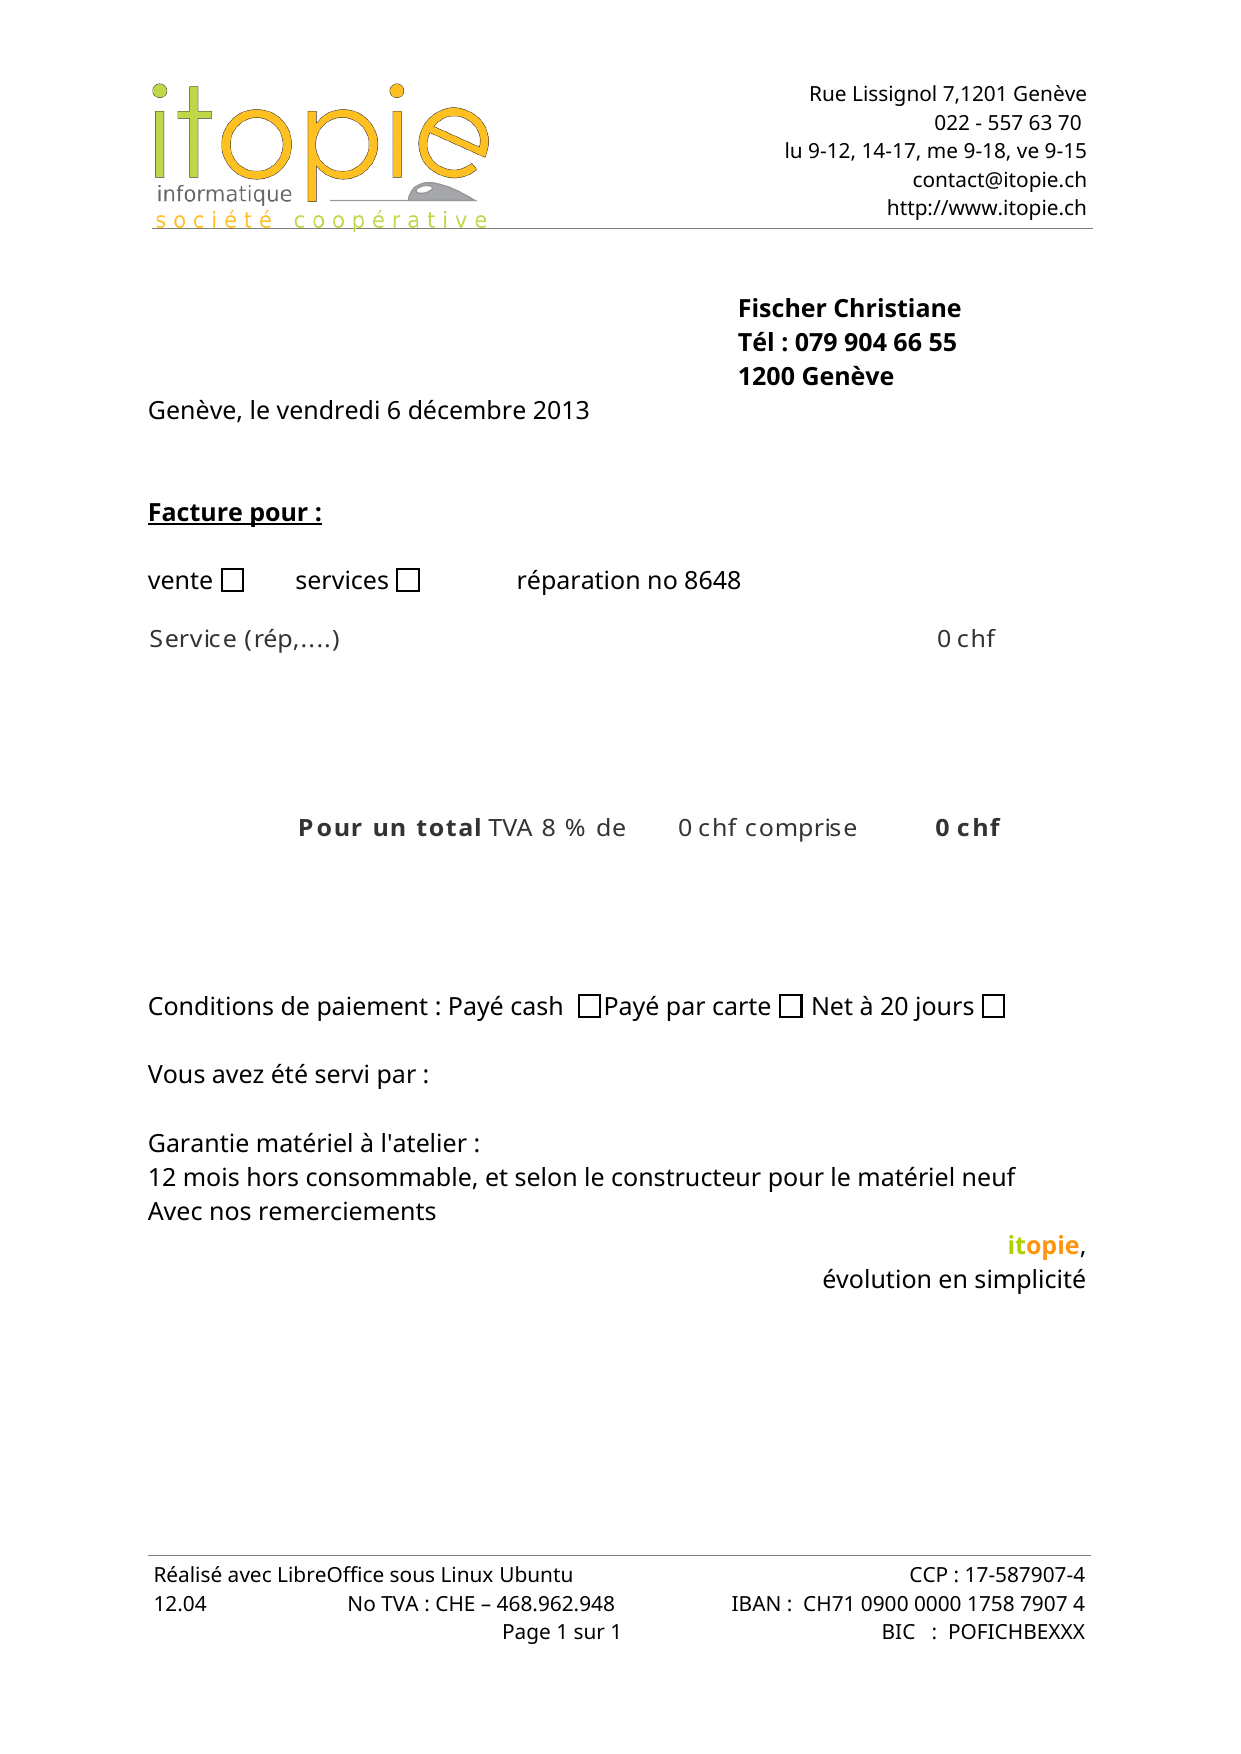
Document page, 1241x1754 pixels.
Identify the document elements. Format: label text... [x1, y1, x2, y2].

text 12 mois hors consommable, et selon le constructeur pour le matériel neuf [148, 1159, 1093, 1193]
text vente services réparation no 8648 [148, 563, 1093, 597]
text Fischer Christiane [148, 290, 1093, 324]
picture [138, 72, 500, 244]
text itopie, [148, 1227, 1093, 1262]
text Garantie matériel à l'atelier : [148, 1125, 1093, 1159]
text Avec nos remerciements [148, 1193, 1093, 1227]
text Genève, le vendredi 6 décembre 2013 [148, 392, 1093, 427]
text Conditions de paiement : Payé cash Payé par carte Net à 20 jours [148, 989, 1093, 1023]
text Facture pour : [148, 495, 1093, 529]
text 1200 Genève [148, 358, 1093, 392]
text Tél : 079 904 66 55 [148, 324, 1093, 358]
text évolution en simplicité [148, 1262, 1093, 1296]
text Vous avez été servi par : [148, 1057, 1093, 1091]
